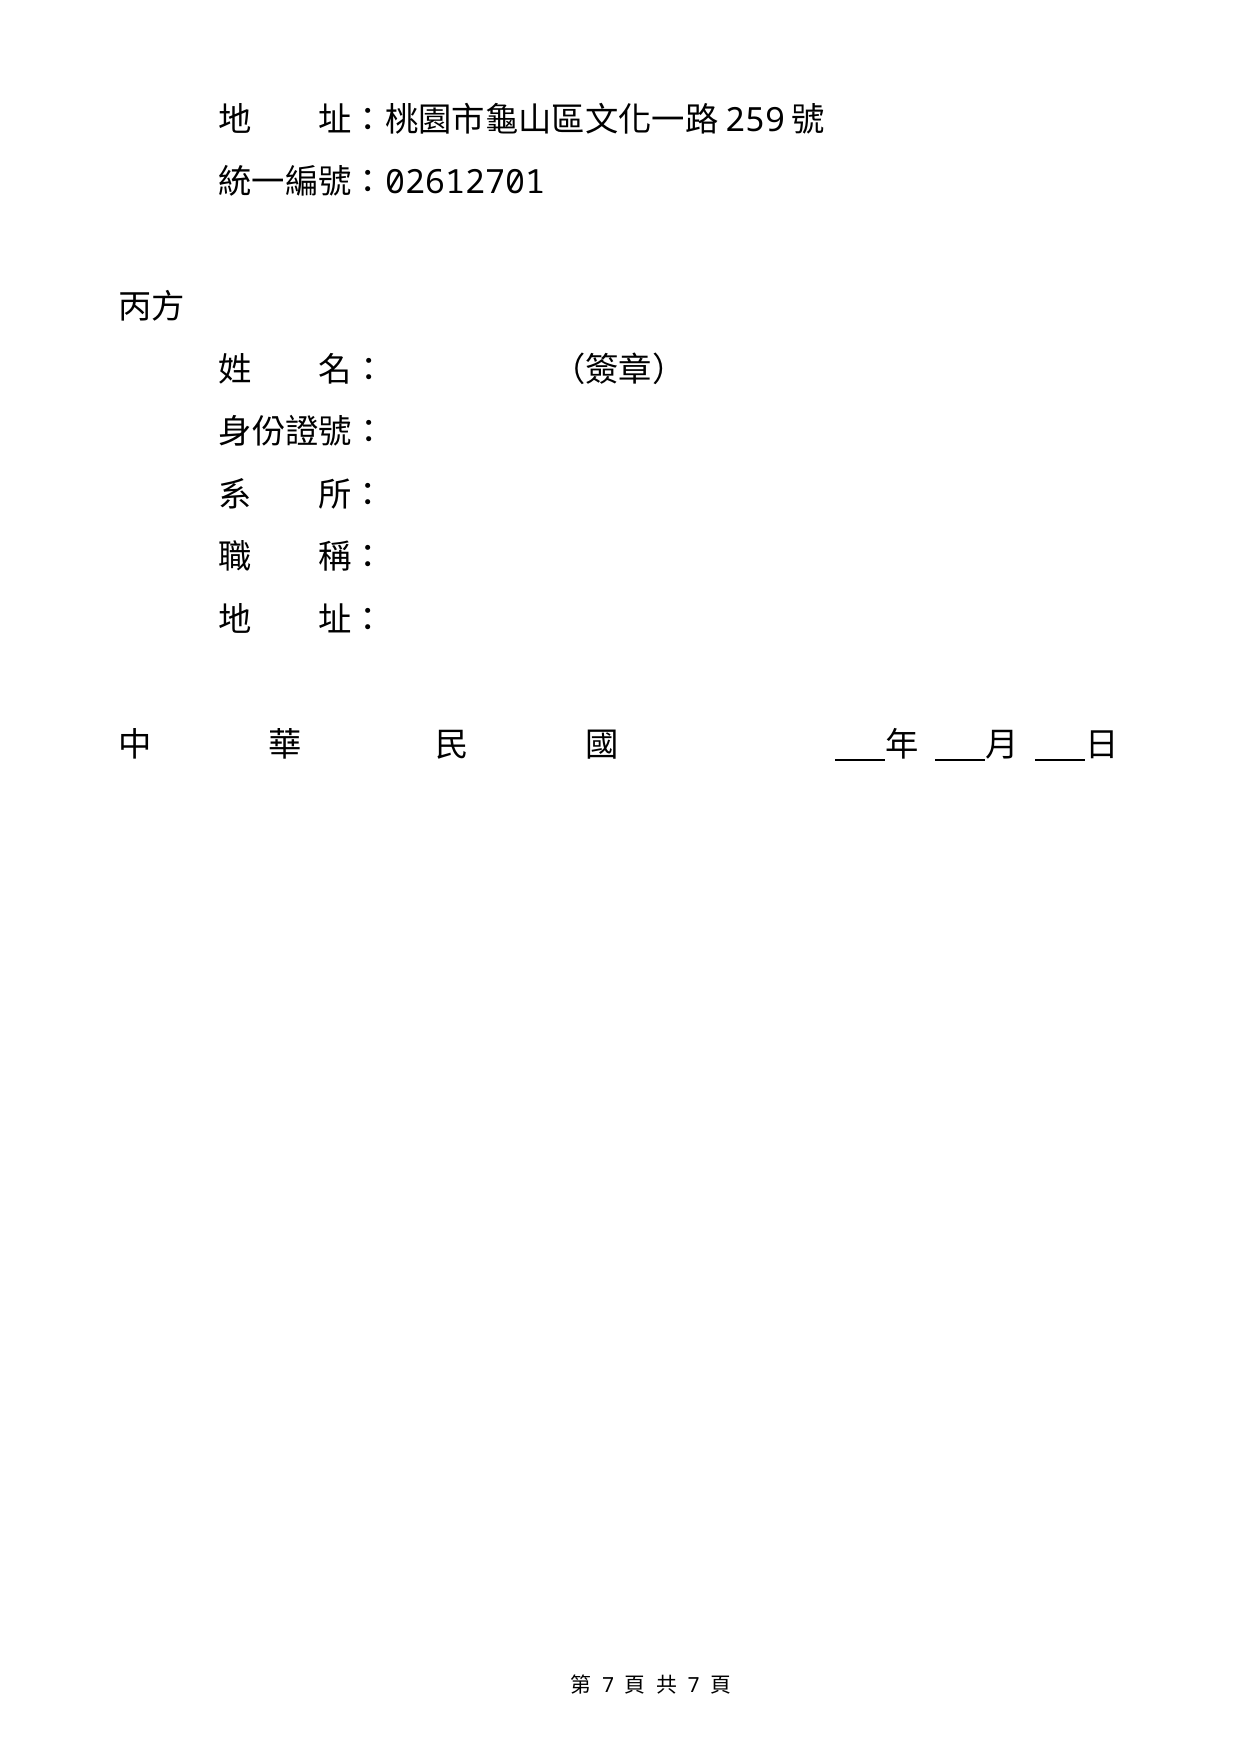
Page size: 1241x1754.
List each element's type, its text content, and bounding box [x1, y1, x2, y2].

text 姓 名： （簽章） [118, 325, 1122, 387]
text 系 所： [118, 450, 1122, 512]
text 身份證號： [118, 387, 1122, 450]
text 地 址：桃園市龜山區文化一路259號 [118, 75, 1122, 137]
text 中 華 民 國 年 月 日 [118, 700, 1122, 762]
text 丙方 [118, 262, 1122, 325]
text 地 址： [118, 575, 1122, 637]
text 職 稱： [118, 512, 1122, 575]
text 統一編號：02612701 [118, 137, 1122, 200]
